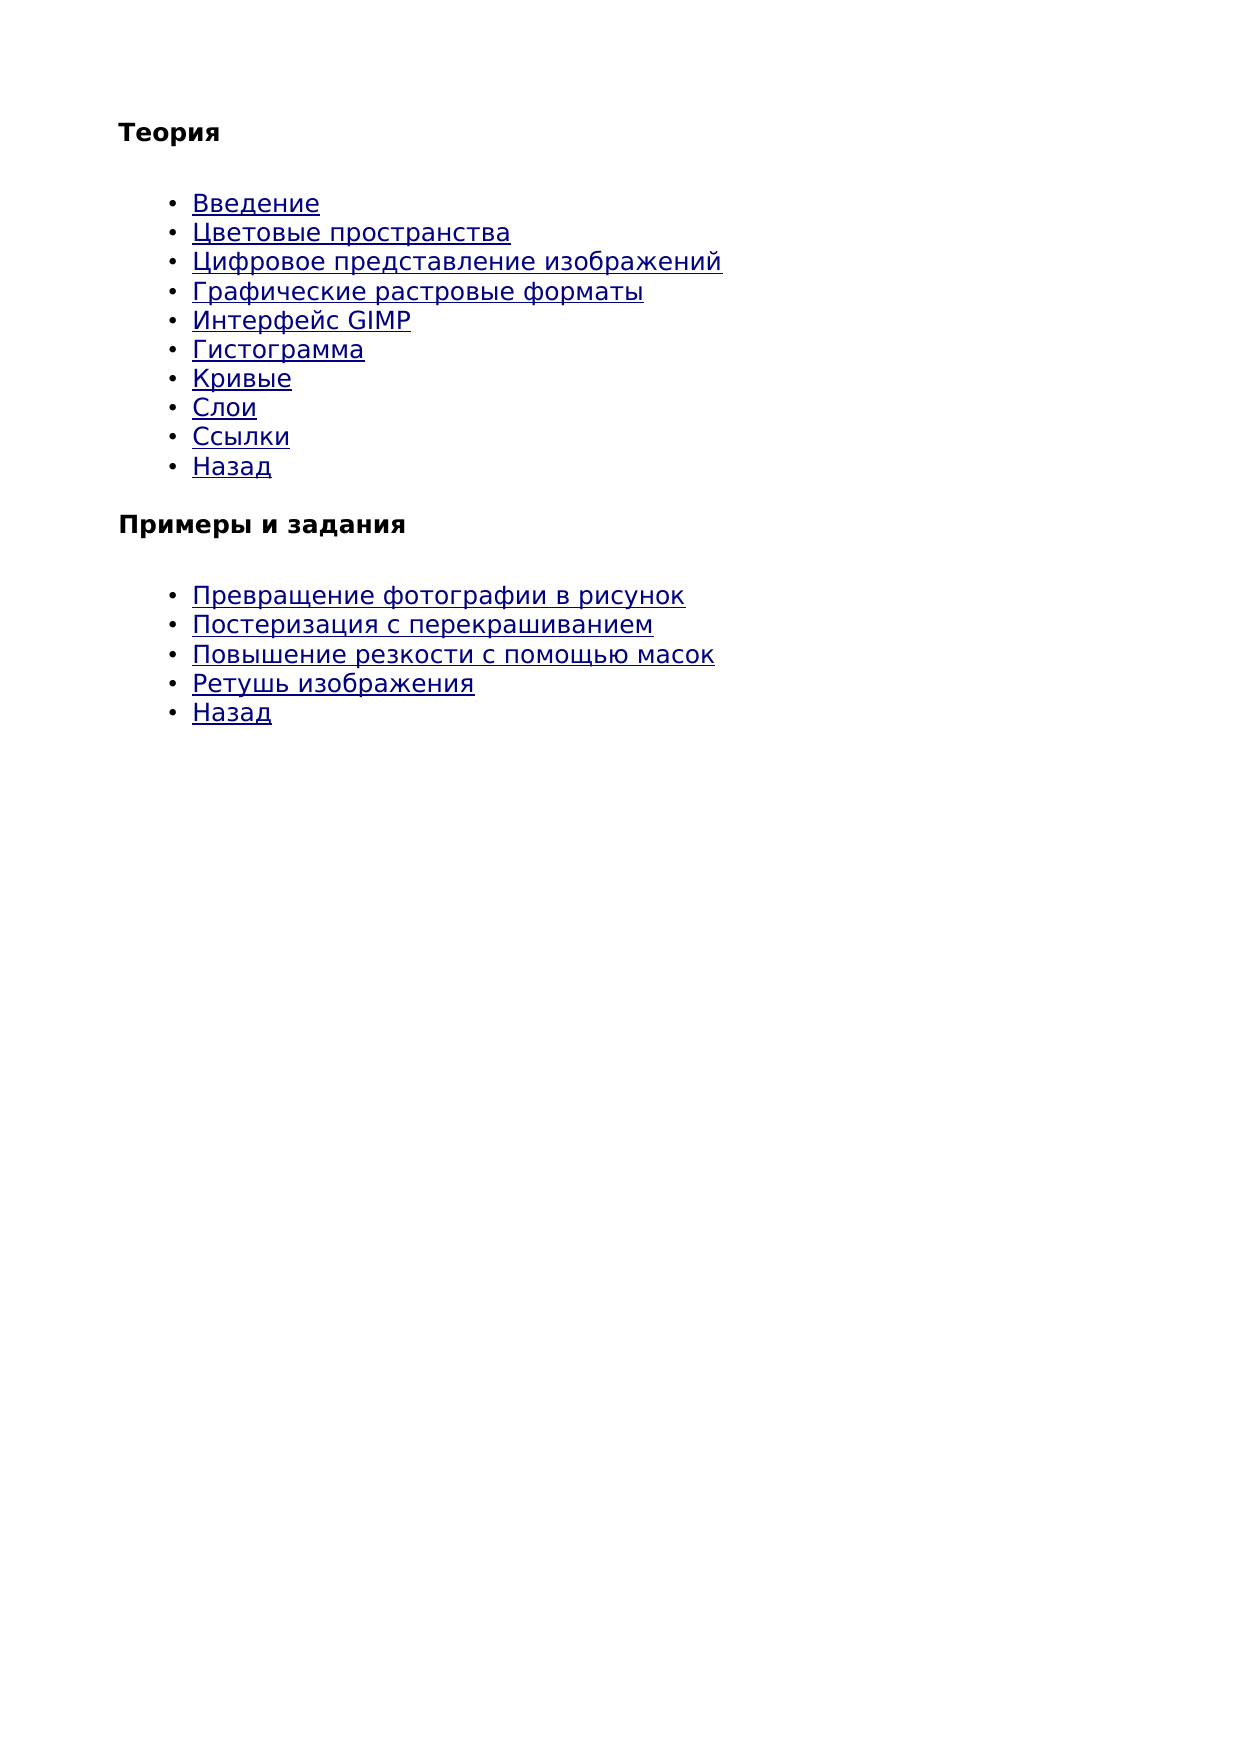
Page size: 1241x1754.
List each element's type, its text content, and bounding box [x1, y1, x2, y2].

list Повышение резкости с помощью масок [177, 640, 1122, 669]
list Кривые [177, 364, 1122, 393]
list Назад [177, 698, 1122, 727]
text Теория [118, 118, 1122, 147]
text Примеры и задания [118, 510, 1122, 539]
list Слои [177, 393, 1122, 423]
list Графические растровые форматы [177, 277, 1122, 306]
list Цифровое представление изображений [177, 248, 1122, 277]
list Постеризация с перекрашиванием [177, 611, 1122, 640]
list Гистограмма [177, 335, 1122, 364]
list Интерфейс GIMP [177, 306, 1122, 335]
list Ссылки [177, 423, 1122, 452]
list Введение [177, 189, 1122, 218]
list Цветовые пространства [177, 218, 1122, 248]
list Назад [177, 452, 1122, 481]
list Превращение фотографии в рисунок [177, 582, 1122, 611]
list Ретушь изображения [177, 669, 1122, 698]
